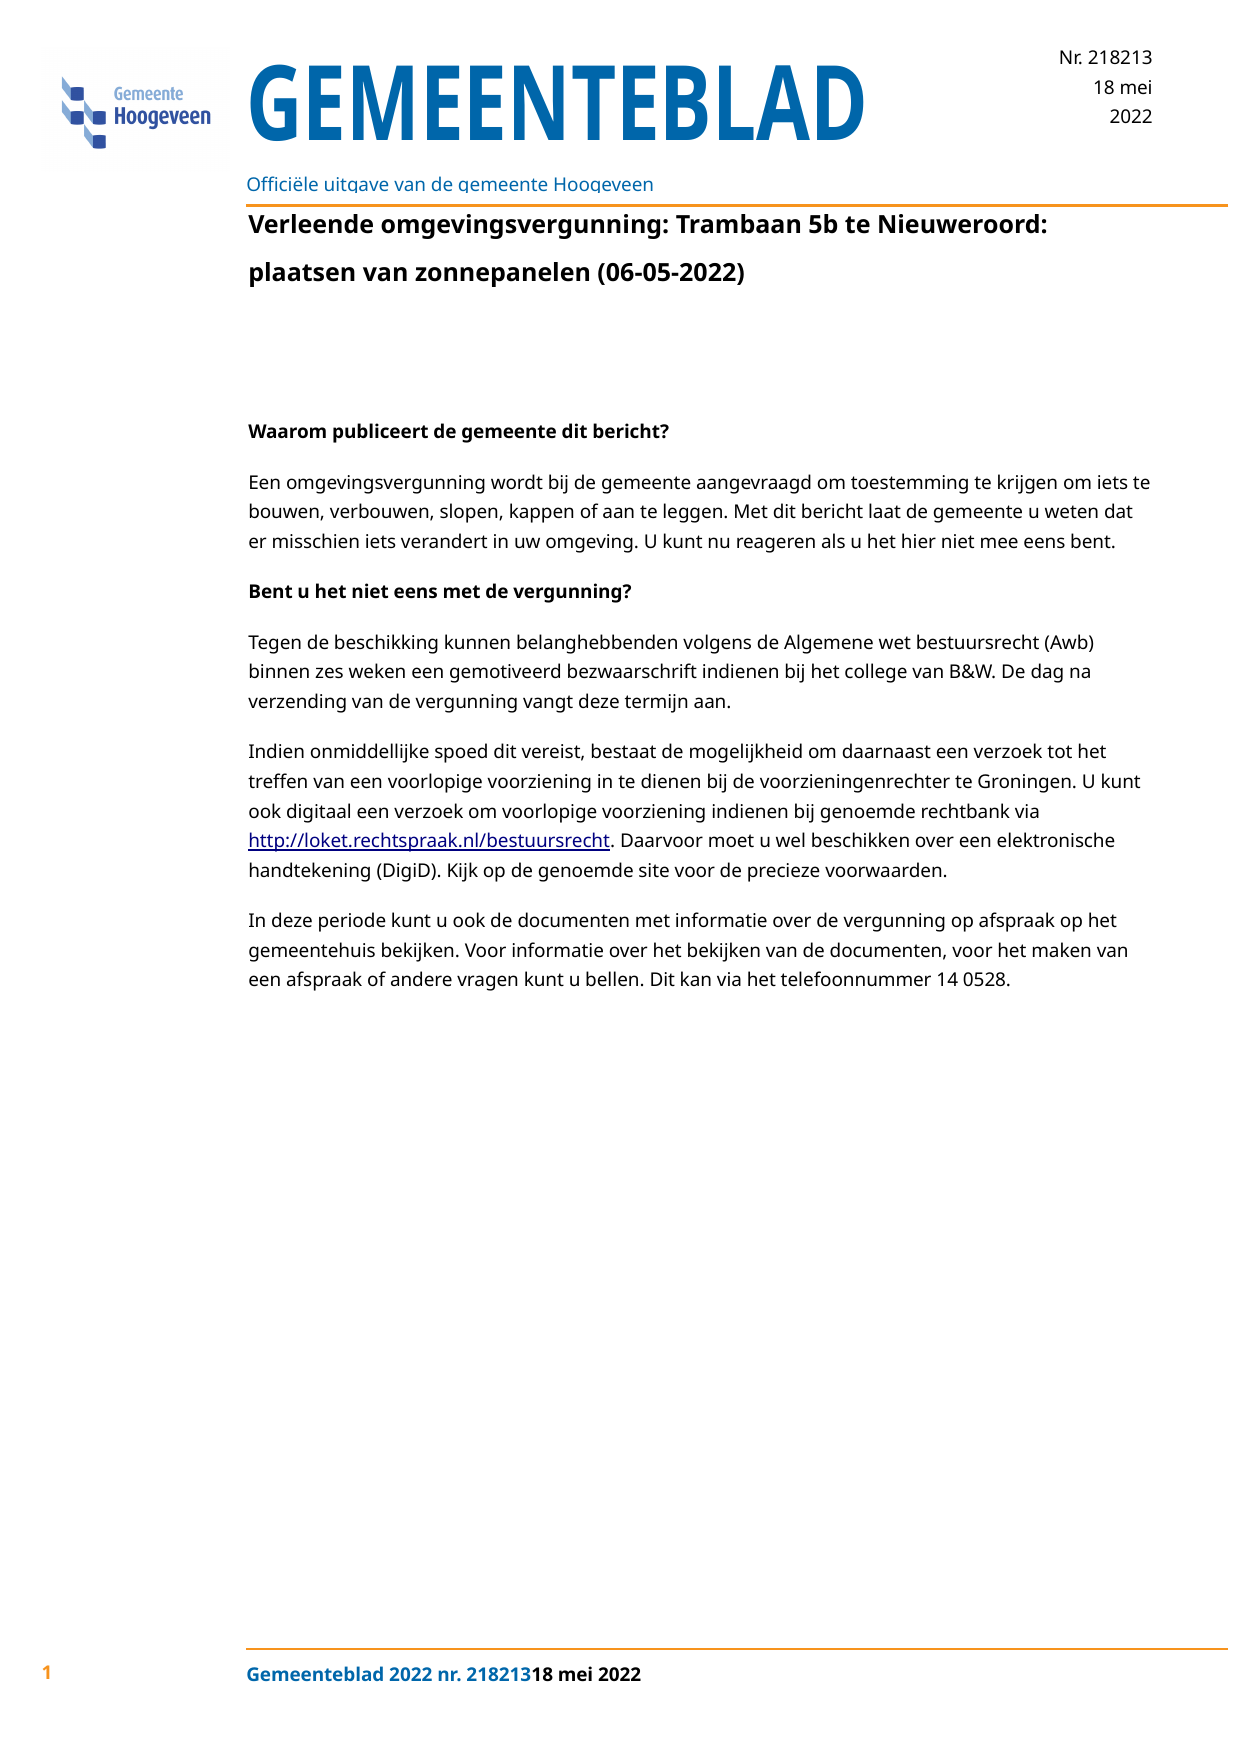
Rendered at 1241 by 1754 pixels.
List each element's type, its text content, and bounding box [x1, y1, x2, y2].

text Waarom publiceert de gemeente dit bericht? [248, 419, 1152, 444]
picture [41, 47, 231, 172]
text Verleende omgevingsvergunning: Trambaan 5b te Nieuweroord: plaatsen van zonnepanelen (06-05-2022) [248, 207, 1152, 288]
text Bent u het niet eens met de vergunning? [248, 579, 1152, 604]
text Tegen de beschikking kunnen belanghebbenden volgens de Algemene wet bestuursrecht (Awb) binnen zes weken een gemotiveerd bezwaarschrift indienen bij het college van B&W. De dag na verzending van de vergunning vangt deze termijn aan. [248, 629, 1152, 714]
text Indien onmiddellijke spoed dit vereist, bestaat de mogelijkheid om daarnaast een verzoek tot het treffen van een voorlopige voorziening in te dienen bij de voorzieningenrechter te Groningen. U kunt ook digitaal een verzoek om voorlopige voorziening indienen bij genoemde rechtbank via http://loket.rechtspraak.nl/bestuursrecht. Daarvoor moet u wel beschikken over een elektronische handtekening (DigiD). Kijk op de genoemde site voor de precieze voorwaarden. [248, 739, 1152, 883]
text Een omgevingsvergunning wordt bij de gemeente aangevraagd om toestemming te krijgen om iets te bouwen, verbouwen, slopen, kappen of aan te leggen. Met dit bericht laat de gemeente u weten dat er misschien iets verandert in uw omgeving. U kunt nu reageren als u het hier niet mee eens bent. [248, 469, 1152, 554]
text In deze periode kunt u ook de documenten met informatie over de vergunning op afspraak op het gemeentehuis bekijken. Voor informatie over het bekijken van de documenten, voor het maken van een afspraak of andere vragen kunt u bellen. Dit kan via het telefoonnummer 14 0528. [248, 907, 1152, 992]
